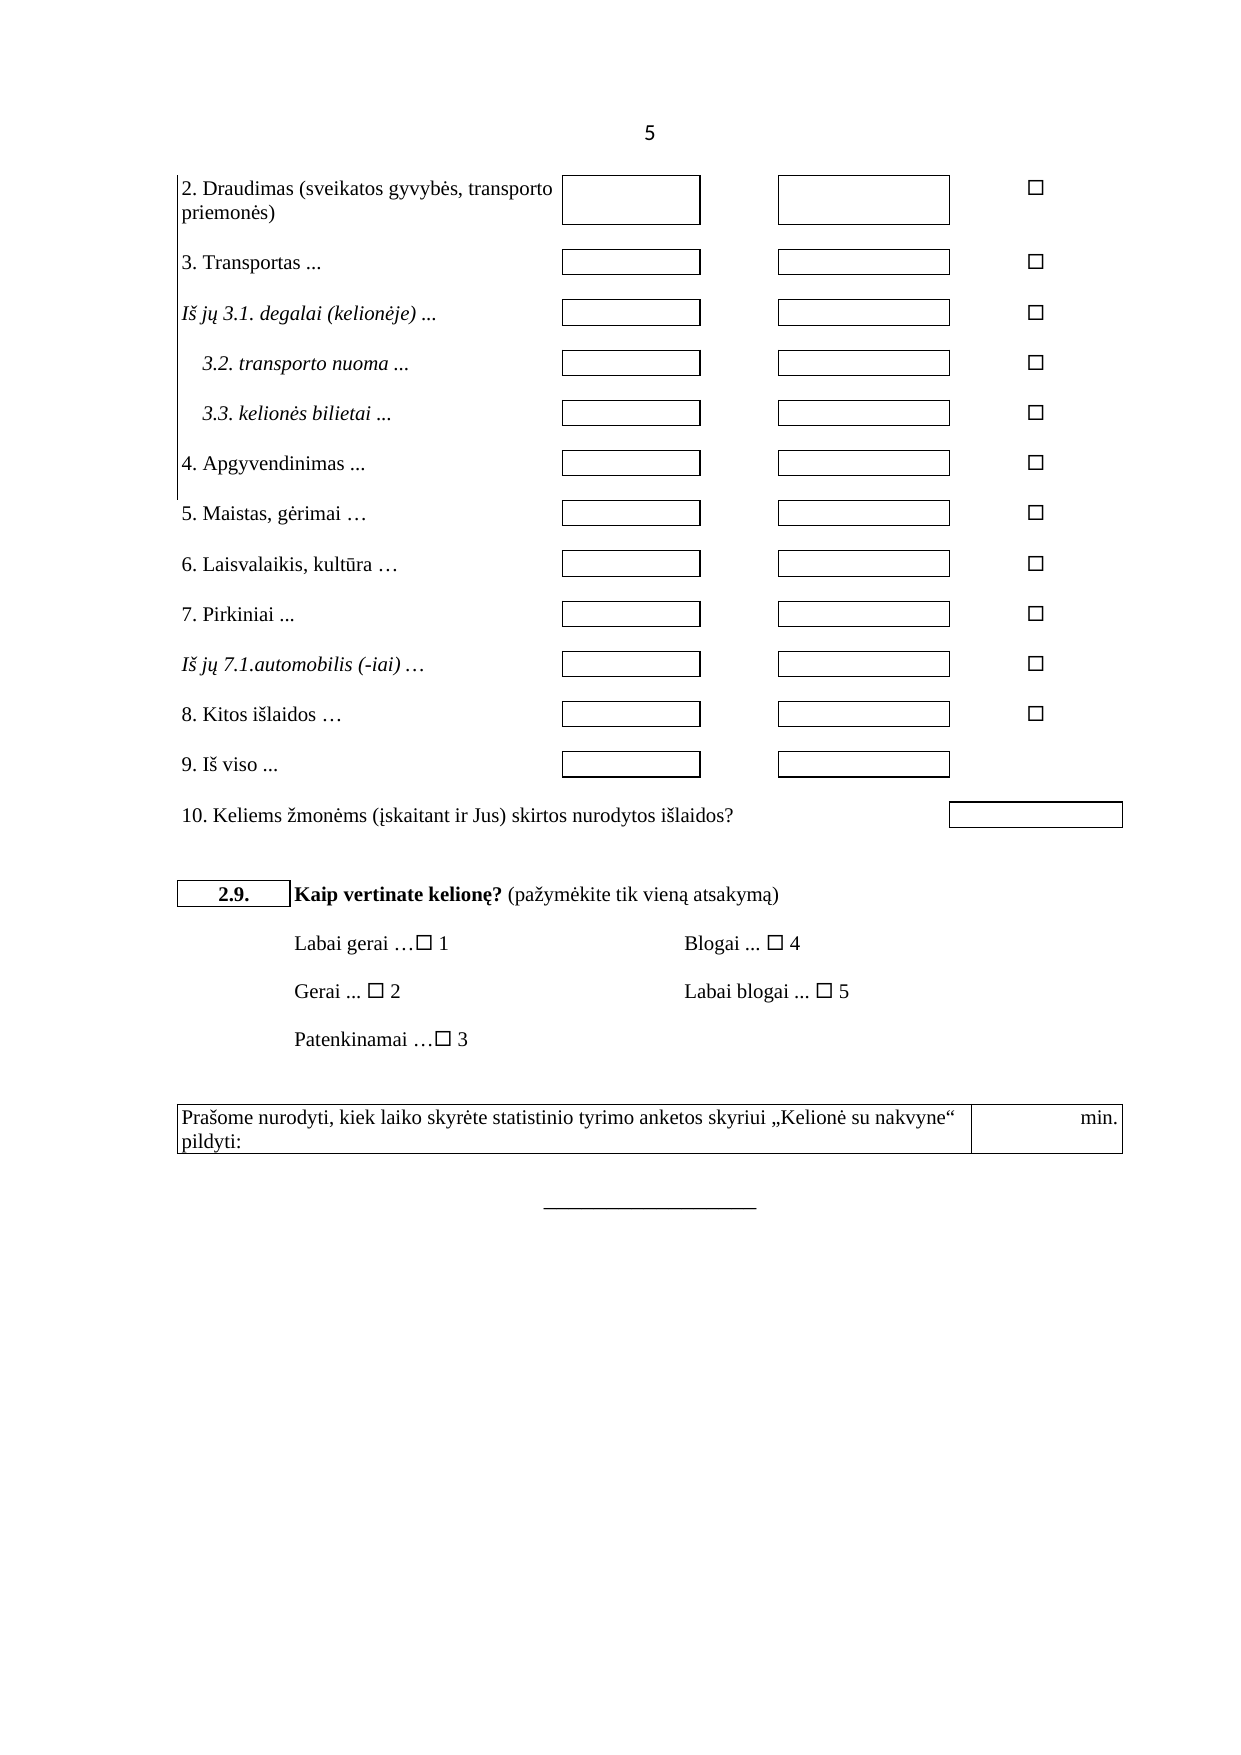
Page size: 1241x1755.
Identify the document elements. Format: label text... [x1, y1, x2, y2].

table_cell [700, 325, 779, 349]
table_cell [563, 551, 699, 576]
table_cell Iš jų 3.1. degalai (kelionėje) ... [178, 299, 562, 324]
table_cell [562, 677, 700, 701]
table_cell Labai blogai ... [] 5 [680, 979, 1122, 1003]
table_cell [701, 550, 778, 576]
table_cell [178, 325, 562, 349]
table_cell [700, 525, 779, 550]
table_cell Patenkinamai …[] 3 [290, 1027, 680, 1051]
table_cell 10. Keliems žmonėms (įskaitant ir Jus) skirtos nurodytos išlaidos? [177, 801, 949, 827]
table_cell 3.3. kelionės bilietai ... [178, 400, 562, 425]
table_cell [] [950, 400, 1122, 425]
table_cell [563, 250, 699, 274]
table_cell [779, 275, 949, 299]
table_cell [700, 475, 779, 500]
table_cell [] [950, 651, 1122, 676]
table_cell 6. Laisvalaikis, kultūra … [177, 550, 562, 576]
table_cell [779, 752, 949, 776]
table_cell Blogai ... [] 4 [680, 931, 1122, 955]
table_cell [700, 425, 779, 450]
table_cell 8. Kitos išlaidos … [177, 701, 562, 726]
table_cell 9. Iš viso ... [177, 751, 562, 776]
table_cell Labai gerai …[] 1 [290, 931, 680, 955]
table_cell [779, 627, 949, 651]
table_cell 7. Pirkiniai ... [177, 601, 562, 626]
table_header Prašome nurodyti, kiek laiko skyrėte statistinio tyrimo anketos skyriui „Kelionė su nakvyne“ pildyti: [178, 1105, 971, 1153]
table_cell [700, 224, 779, 249]
table_cell [779, 577, 949, 601]
table_cell [949, 676, 1122, 701]
table_cell [949, 375, 1122, 400]
table_cell [701, 249, 778, 274]
table_cell [177, 1027, 290, 1051]
table_cell [178, 224, 562, 249]
text _________________ [177, 1183, 1122, 1211]
table_cell [563, 451, 699, 475]
table_cell [178, 274, 562, 299]
table_cell [779, 677, 949, 701]
table_cell [701, 651, 778, 676]
table_cell [700, 626, 779, 651]
table_cell [177, 955, 290, 979]
table_cell [950, 751, 1122, 776]
table_cell [562, 727, 700, 751]
table_cell [949, 475, 1122, 500]
table_header 2.9. [178, 881, 289, 906]
table_cell [] [950, 701, 1122, 726]
table_cell [562, 326, 700, 349]
table_cell [779, 401, 949, 425]
table_cell [562, 577, 700, 601]
table_cell [562, 275, 700, 299]
table_cell [563, 401, 699, 425]
table_cell [701, 175, 778, 224]
table_cell [562, 627, 700, 651]
table_cell [779, 451, 949, 475]
table_cell [177, 827, 949, 852]
table_cell [290, 1051, 680, 1075]
table_cell [779, 476, 949, 500]
table_cell [700, 576, 779, 601]
table_cell [680, 1003, 1122, 1027]
table_cell [177, 907, 290, 931]
table_cell 2. Draudimas (sveikatos gyvybės, transporto priemonės) [178, 175, 562, 224]
table_cell [779, 426, 949, 450]
table_cell [177, 979, 290, 1003]
table_cell [562, 225, 700, 249]
table_cell [950, 803, 1122, 827]
table_cell [177, 576, 562, 601]
table_cell [680, 1051, 1122, 1075]
table_cell [562, 526, 700, 550]
table_cell [] [950, 249, 1122, 274]
table_cell [779, 501, 949, 525]
table_cell [779, 326, 949, 349]
table_cell [949, 325, 1122, 349]
table_cell [779, 727, 949, 751]
table_cell [] [950, 550, 1122, 576]
table_cell [701, 701, 778, 726]
table_cell [779, 225, 949, 249]
table_cell [290, 955, 680, 979]
table_cell [177, 726, 562, 751]
table_cell [563, 602, 699, 626]
table_cell [] [950, 299, 1122, 324]
table_cell [177, 626, 562, 651]
table_cell [178, 475, 562, 500]
table_cell [779, 602, 949, 626]
table_cell [949, 525, 1122, 550]
table_cell [949, 576, 1122, 601]
table_cell [700, 676, 779, 701]
table_cell [700, 726, 779, 751]
table_cell [177, 525, 562, 550]
table_cell [] [950, 175, 1122, 224]
table_cell [779, 351, 949, 375]
table_cell [949, 425, 1122, 450]
table_cell [562, 376, 700, 400]
table_cell 3. Transportas ... [178, 249, 562, 274]
table_cell [949, 828, 1122, 852]
table_cell [290, 906, 680, 931]
table_cell [] [950, 601, 1122, 626]
table_cell [] [950, 350, 1122, 375]
table_cell [779, 376, 949, 400]
table_cell 4. Apgyvendinimas ... [178, 450, 562, 475]
table_cell [949, 224, 1122, 249]
table_cell [949, 776, 1122, 801]
table_cell [779, 526, 949, 550]
table_cell [] [950, 450, 1122, 475]
table_cell [949, 626, 1122, 651]
table_cell [177, 1051, 290, 1075]
table_cell [177, 1003, 290, 1027]
table_cell [779, 300, 949, 324]
table_cell [779, 652, 949, 676]
table_cell [563, 702, 699, 726]
table_cell [701, 751, 778, 776]
table_cell [779, 176, 949, 224]
table_cell [680, 955, 1122, 979]
table_cell [178, 425, 562, 450]
table_cell [701, 601, 778, 626]
table_cell [779, 250, 949, 274]
table_cell [177, 931, 290, 955]
table_cell [562, 426, 700, 450]
table_cell [178, 375, 562, 400]
table_cell [701, 450, 778, 475]
table_cell [563, 752, 699, 776]
table_cell [177, 776, 949, 801]
table_cell [700, 274, 779, 299]
table_cell [949, 726, 1122, 751]
table_cell [563, 501, 699, 525]
table_cell [779, 702, 949, 726]
table_cell Iš jų 7.1.automobilis (-iai) … [177, 651, 562, 676]
table_cell [949, 274, 1122, 299]
table_cell Gerai ... [] 2 [290, 979, 680, 1003]
table_cell 3.2. transporto nuoma ... [178, 350, 562, 375]
table_cell [701, 350, 778, 375]
table_cell [563, 351, 699, 375]
table_cell [680, 1027, 1122, 1051]
table_cell [779, 551, 949, 576]
table_cell [701, 299, 778, 324]
table_cell [680, 906, 1122, 931]
table_cell [701, 400, 778, 425]
table_cell [562, 476, 700, 500]
table_cell [177, 676, 562, 701]
table_cell [563, 300, 699, 324]
table_cell [] [950, 500, 1122, 525]
table_header min. [972, 1105, 1122, 1153]
table_cell [700, 375, 779, 400]
table_cell [701, 500, 778, 525]
table_cell [290, 1003, 680, 1027]
table_cell [563, 652, 699, 676]
table_header Kaip vertinate kelionę? (pažymėkite tik vieną atsakymą) [291, 880, 1122, 906]
table_cell [563, 176, 699, 224]
table_cell 5. Maistas, gėrimai … [177, 500, 562, 525]
